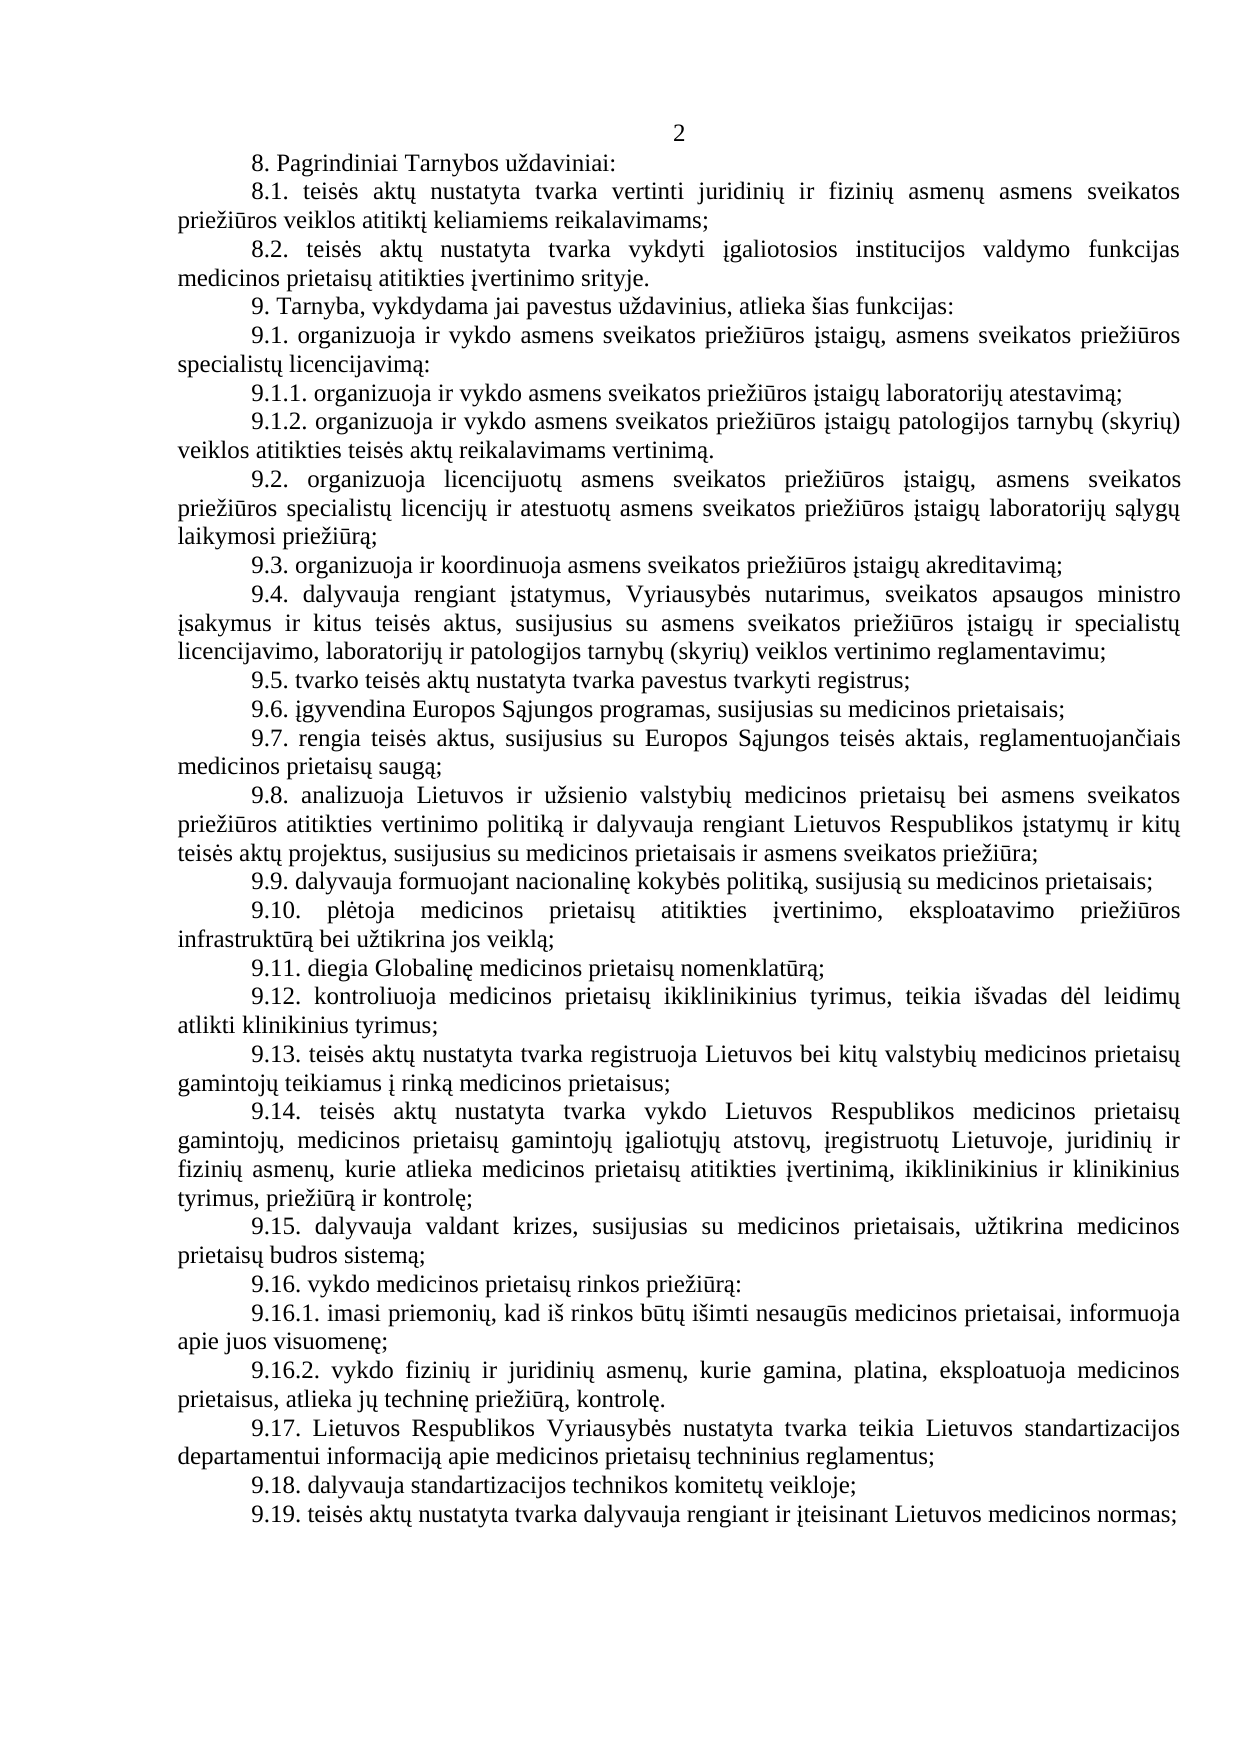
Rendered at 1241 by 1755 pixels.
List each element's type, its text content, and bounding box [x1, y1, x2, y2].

text 9.15. dalyvauja valdant krizes, susijusias su medicinos prietaisais, užtikrina medicinos prietaisų budros sistemą; [177, 1211, 1181, 1269]
text 9.3. organizuoja ir koordinuoja asmens sveikatos priežiūros įstaigų akreditavimą; [177, 550, 1181, 579]
text 9.5. tvarko teisės aktų nustatyta tvarka pavestus tvarkyti registrus; [177, 665, 1181, 694]
text 9.6. įgyvendina Europos Sąjungos programas, susijusias su medicinos prietaisais; [177, 694, 1181, 723]
text 9.16. vykdo medicinos prietaisų rinkos priežiūrą: [177, 1269, 1181, 1298]
text 9.11. diegia Globalinę medicinos prietaisų nomenklatūrą; [177, 953, 1181, 981]
text 9.4. dalyvauja rengiant įstatymus, Vyriausybės nutarimus, sveikatos apsaugos ministro įsakymus ir kitus teisės aktus, susijusius su asmens sveikatos priežiūros įstaigų ir specialistų licencijavimo, laboratorijų ir patologijos tarnybų (skyrių) veiklos vertinimo reglamentavimu; [177, 579, 1181, 665]
text 9.18. dalyvauja standartizacijos technikos komitetų veikloje; [177, 1470, 1181, 1499]
text 9.1. organizuoja ir vykdo asmens sveikatos priežiūros įstaigų, asmens sveikatos priežiūros specialistų licencijavimą: [177, 320, 1181, 378]
text 8.1. teisės aktų nustatyta tvarka vertinti juridinių ir fizinių asmenų asmens sveikatos priežiūros veiklos atitiktį keliamiems reikalavimams; [177, 176, 1181, 234]
text 9.9. dalyvauja formuojant nacionalinę kokybės politiką, susijusią su medicinos prietaisais; [177, 866, 1181, 895]
text 9.10. plėtoja medicinos prietaisų atitikties įvertinimo, eksploatavimo priežiūros infrastruktūrą bei užtikrina jos veiklą; [177, 895, 1181, 953]
text 9.12. kontroliuoja medicinos prietaisų ikiklinikinius tyrimus, teikia išvadas dėl leidimų atlikti klinikinius tyrimus; [177, 981, 1181, 1039]
text 9.7. rengia teisės aktus, susijusius su Europos Sąjungos teisės aktais, reglamentuojančiais medicinos prietaisų saugą; [177, 723, 1181, 780]
text 9.1.2. organizuoja ir vykdo asmens sveikatos priežiūros įstaigų patologijos tarnybų (skyrių) veiklos atitikties teisės aktų reikalavimams vertinimą. [177, 406, 1181, 464]
text 9.17. Lietuvos Respublikos Vyriausybės nustatyta tvarka teikia Lietuvos standartizacijos departamentui informaciją apie medicinos prietaisų techninius reglamentus; [177, 1413, 1181, 1470]
text 9.1.1. organizuoja ir vykdo asmens sveikatos priežiūros įstaigų laboratorijų atestavimą; [177, 378, 1181, 406]
text 9. Tarnyba, vykdydama jai pavestus uždavinius, atlieka šias funkcijas: [177, 291, 1181, 320]
text 9.2. organizuoja licencijuotų asmens sveikatos priežiūros įstaigų, asmens sveikatos priežiūros specialistų licencijų ir atestuotų asmens sveikatos priežiūros įstaigų laboratorijų sąlygų laikymosi priežiūrą; [177, 464, 1181, 550]
text 8. Pagrindiniai Tarnybos uždaviniai: [177, 148, 1181, 176]
text 9.14. teisės aktų nustatyta tvarka vykdo Lietuvos Respublikos medicinos prietaisų gamintojų, medicinos prietaisų gamintojų įgaliotųjų atstovų, įregistruotų Lietuvoje, juridinių ir fizinių asmenų, kurie atlieka medicinos prietaisų atitikties įvertinimą, ikiklinikinius ir klinikinius tyrimus, priežiūrą ir kontrolę; [177, 1096, 1181, 1211]
text 9.16.1. imasi priemonių, kad iš rinkos būtų išimti nesaugūs medicinos prietaisai, informuoja apie juos visuomenę; [177, 1298, 1181, 1355]
text 9.13. teisės aktų nustatyta tvarka registruoja Lietuvos bei kitų valstybių medicinos prietaisų gamintojų teikiamus į rinką medicinos prietaisus; [177, 1039, 1181, 1096]
text 9.8. analizuoja Lietuvos ir užsienio valstybių medicinos prietaisų bei asmens sveikatos priežiūros atitikties vertinimo politiką ir dalyvauja rengiant Lietuvos Respublikos įstatymų ir kitų teisės aktų projektus, susijusius su medicinos prietaisais ir asmens sveikatos priežiūra; [177, 780, 1181, 866]
text 9.19. teisės aktų nustatyta tvarka dalyvauja rengiant ir įteisinant Lietuvos medicinos normas; [177, 1499, 1181, 1528]
text 9.16.2. vykdo fizinių ir juridinių asmenų, kurie gamina, platina, eksploatuoja medicinos prietaisus, atlieka jų techninę priežiūrą, kontrolę. [177, 1355, 1181, 1413]
text 8.2. teisės aktų nustatyta tvarka vykdyti įgaliotosios institucijos valdymo funkcijas medicinos prietaisų atitikties įvertinimo srityje. [177, 234, 1181, 291]
